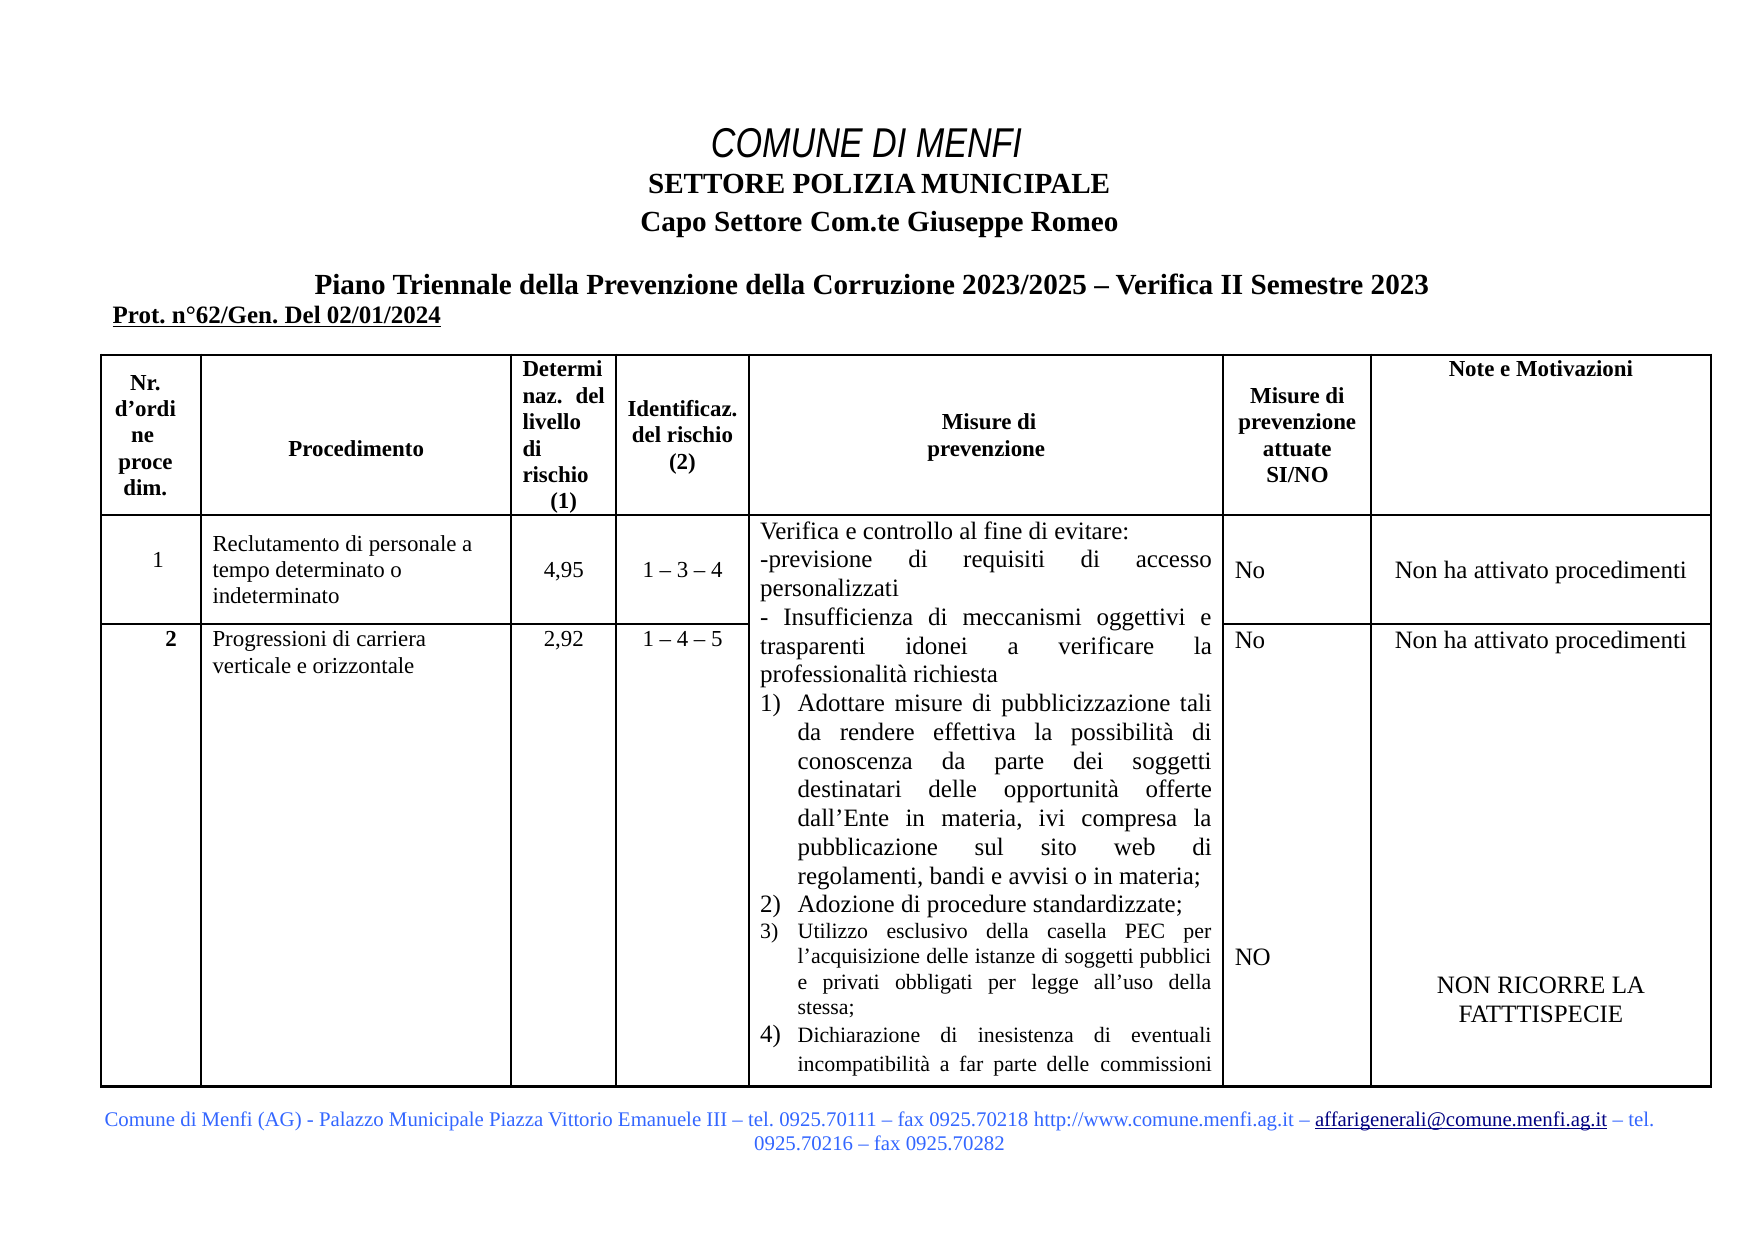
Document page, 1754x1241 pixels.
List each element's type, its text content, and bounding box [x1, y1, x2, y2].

table_header Identificaz. del rischio (2) [617, 356, 748, 514]
text Piano Triennale della Prevenzione della Corruzione 2023/2025 – Verifica II Semestre 2023 [149, 267, 1595, 301]
table_cell No NO [1224, 625, 1370, 1085]
table_header Note e Motivazioni [1372, 356, 1710, 514]
table_cell 4,95 [512, 516, 615, 623]
table_cell 1 – 4 – 5 [617, 625, 748, 1085]
text COMUNE DI MENFI [607, 118, 1683, 166]
table_cell No [1224, 516, 1370, 623]
table_cell Progressioni di carriera verticale e orizzontale [202, 625, 510, 1085]
text Prot. n°62/Gen. Del 02/01/2024 [112, 301, 1624, 329]
table_cell Reclutamento di personale a tempo determinato o indeterminato [202, 516, 510, 623]
text SETTORE POLIZIA MUNICIPALE [75, 166, 1683, 199]
table_header Misure di prevenzione [750, 356, 1222, 514]
table_header Nr. d’ordine procedim. [102, 356, 200, 514]
table_cell 1 – 3 – 4 [617, 516, 748, 623]
table_header Procedimento [202, 356, 510, 514]
table_cell 1 [102, 516, 200, 623]
table_cell 2,92 [512, 625, 615, 1085]
table_header Determinaz. del livello di rischio (1) [512, 356, 615, 514]
table_header Misure di prevenzione attuate SI/NO [1224, 356, 1370, 514]
table_cell Non ha attivato procedimenti NON RICORRE LA FATTTISPECIE [1372, 625, 1710, 1085]
text Capo Settore Com.te Giuseppe Romeo [75, 204, 1683, 238]
table_cell Non ha attivato procedimenti [1372, 516, 1710, 623]
table_cell 2 [102, 625, 200, 1085]
table_cell Verifica e controllo al fine di evitare: -previsione di requisiti di accesso personalizzati - Insufficienza di meccanismi oggettivi e trasparenti idonei a verificare la professionalità richiesta Adottare misure di pubblicizzazione tali da rendere effettiva la possibilità di conoscenza da parte dei soggetti destinatari delle opportunità offerte dall’Ente in materia, ivi compresa la pubblicazione sul sito web di regolamenti, bandi e avvisi o in materia; Adozione di procedure standardizzate; Utilizzo esclusivo della casella PEC per l’acquisizione delle istanze di soggetti pubblici e privati obbligati per legge all’uso della stessa; Dichiarazione di inesistenza di eventuali incompatibilità a far parte delle commissioni di concorso e/ del Nucleo di Valutazione; Pubblicazione delle graduatorie; Sospensione dei procedimenti nei 60 gg. antecedenti e nei 30 gg. successivi alla data delle consultazioni elettorali politiche, regionali, amministrative ed europee. [750, 516, 1222, 1085]
